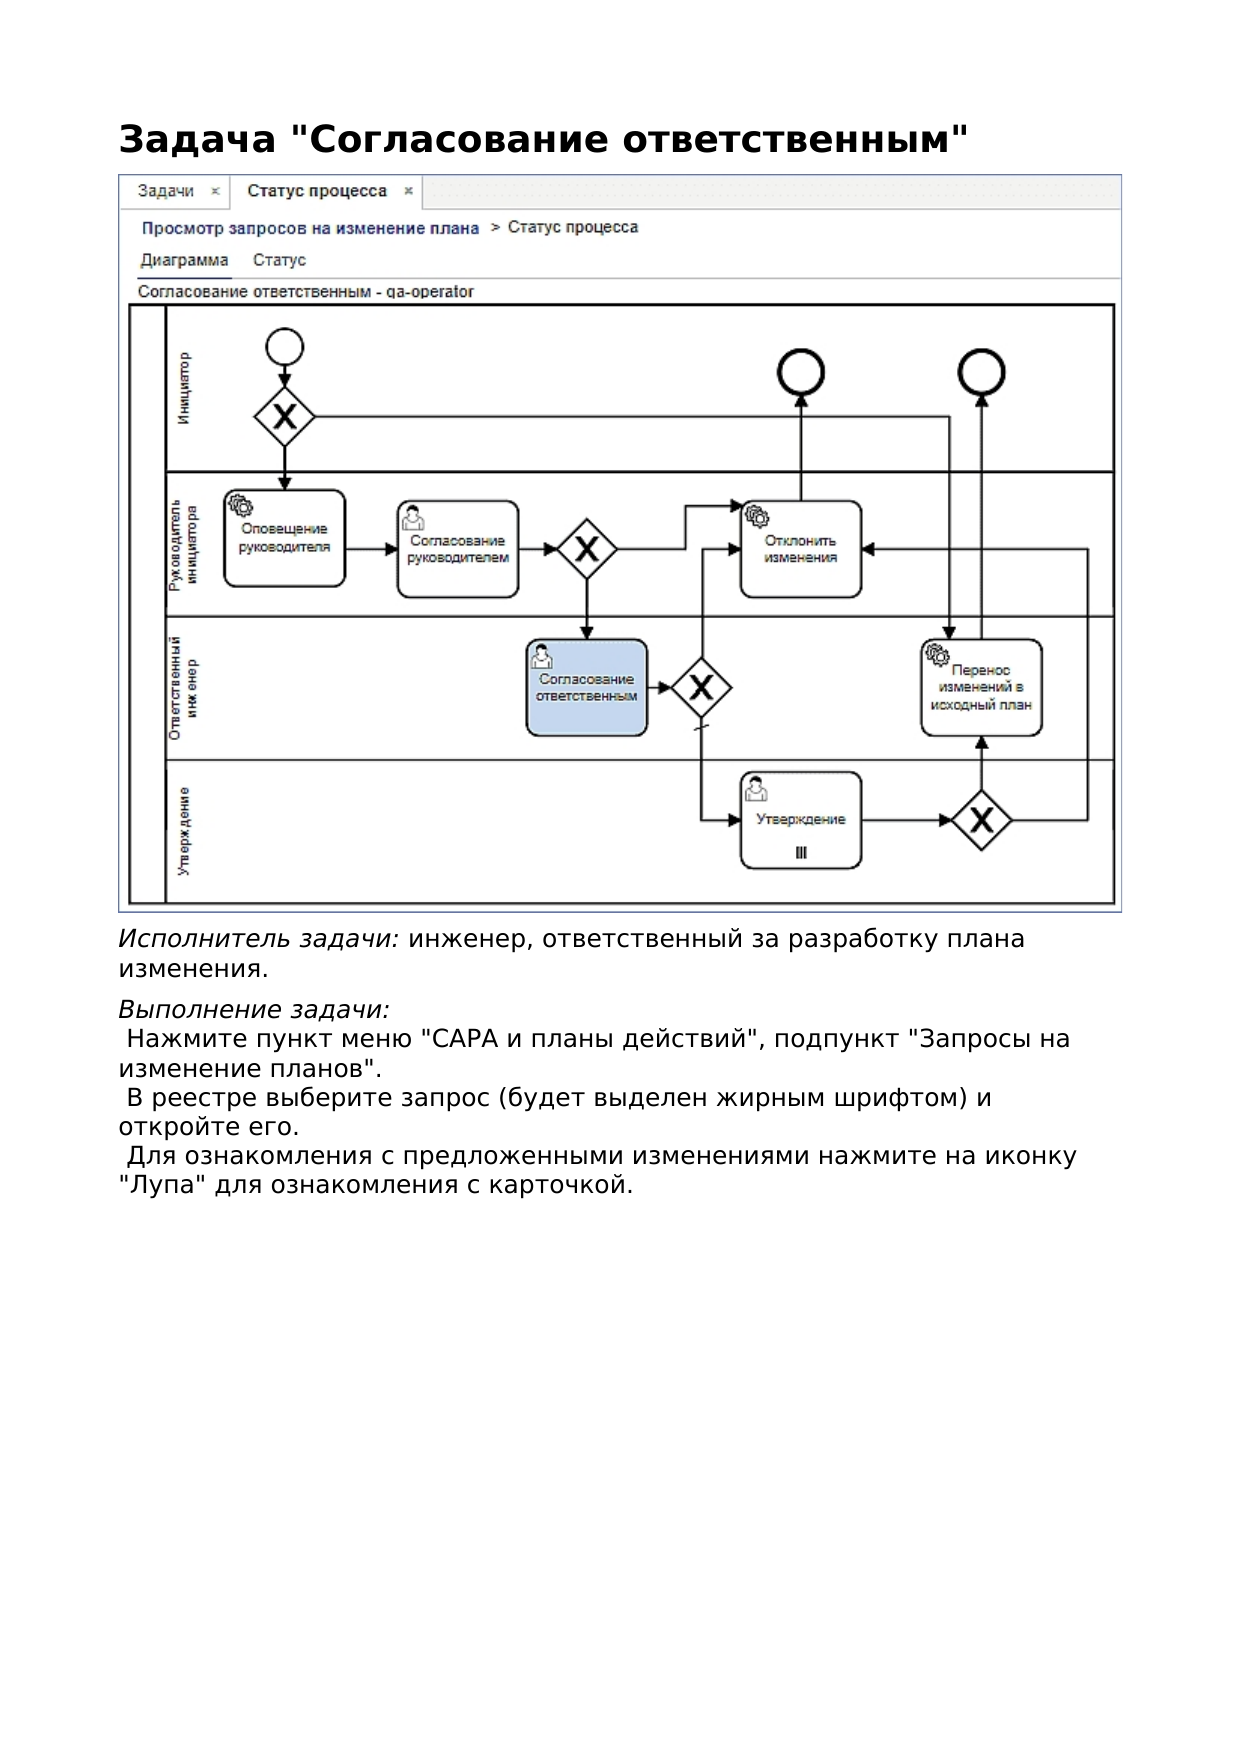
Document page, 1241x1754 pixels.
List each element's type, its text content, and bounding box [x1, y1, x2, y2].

text Выполнение задачи: Нажмите пункт меню "CAPA и планы действий", подпункт "Запросы на изменение планов". В реестре выберите запрос (будет выделен жирным шрифтом) и откройте его. Для ознакомления с предложенными изменениями нажмите на иконку "Лупа" для ознакомления с карточкой. [118, 996, 1122, 1229]
picture [118, 174, 1123, 913]
subtitle Задача "Согласование ответственным" [118, 118, 1122, 162]
text Исполнитель задачи: инженер, ответственный за разработку плана изменения. [118, 925, 1122, 983]
